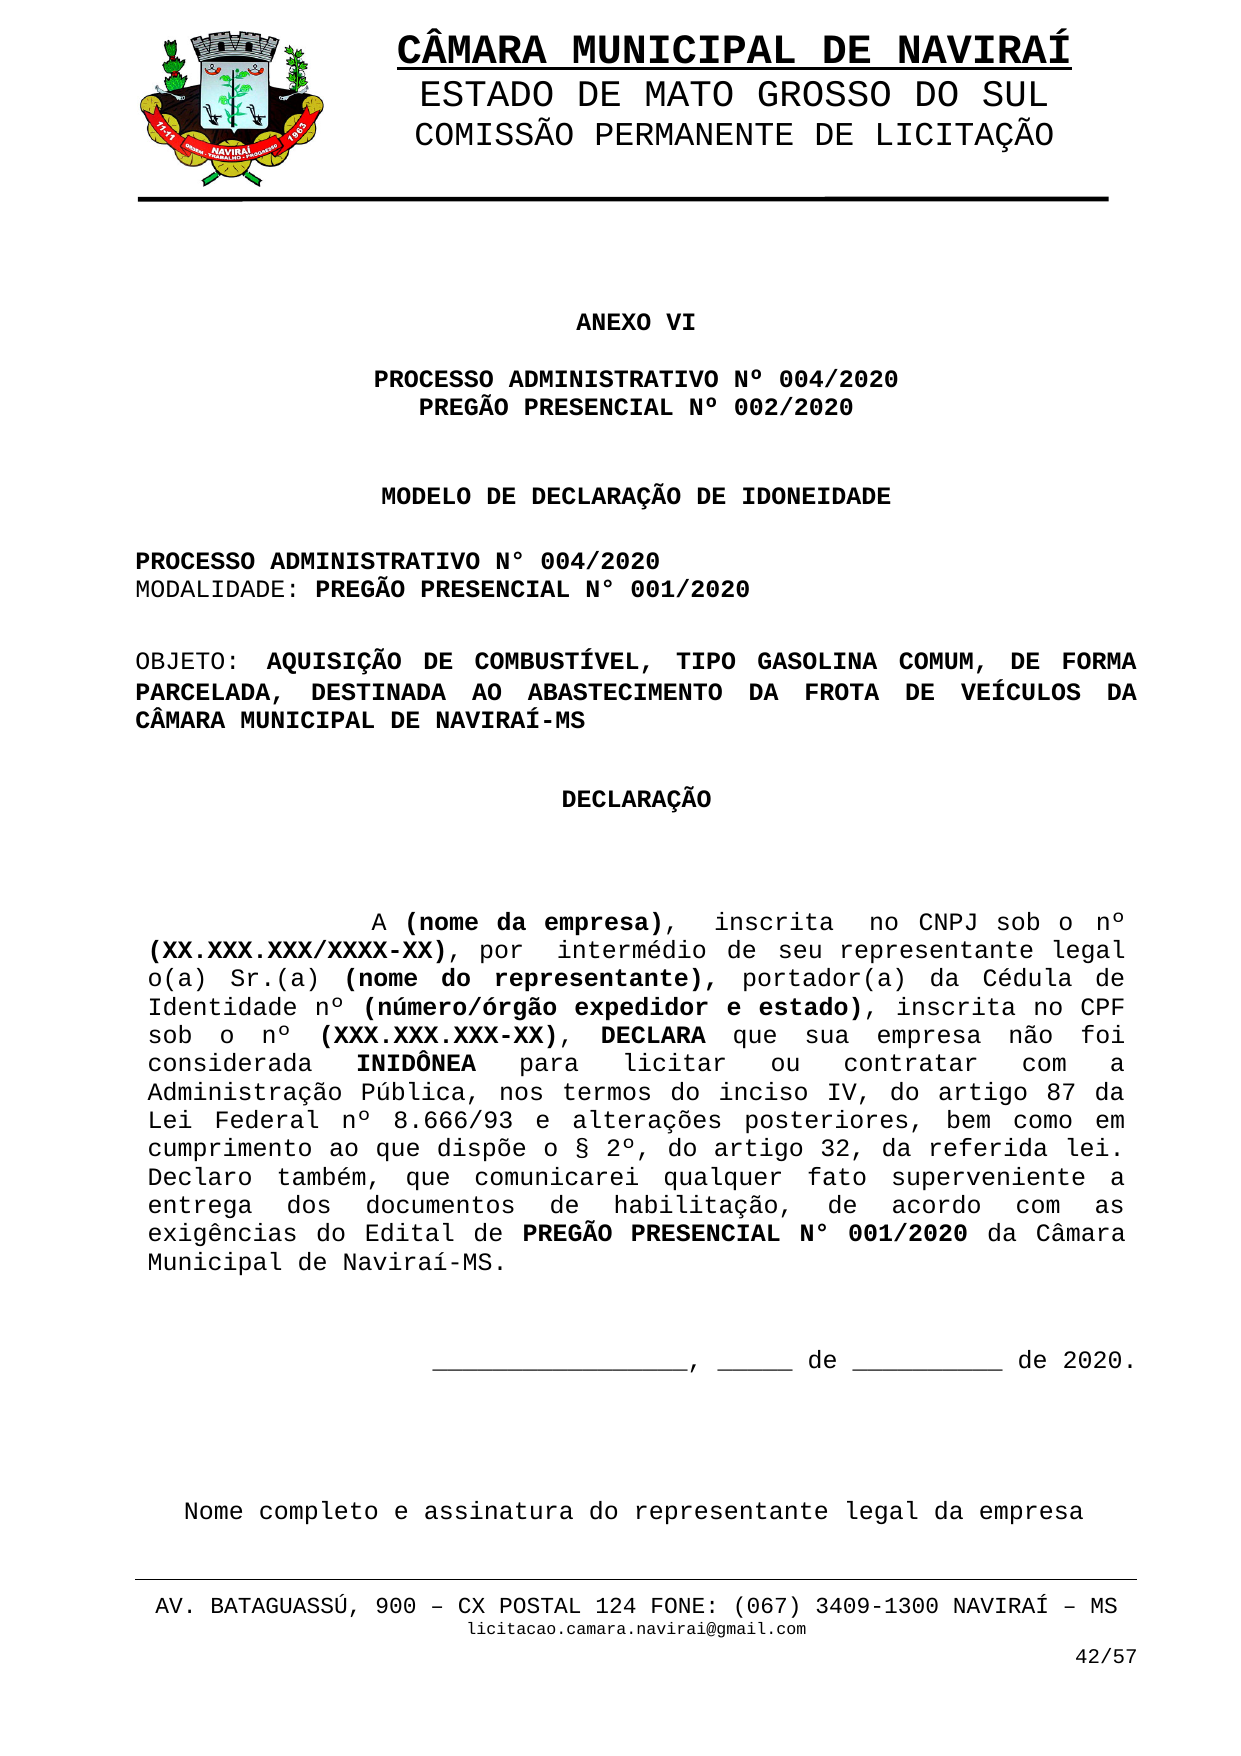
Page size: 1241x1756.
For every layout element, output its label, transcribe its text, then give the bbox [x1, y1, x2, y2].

text OBJETO: AQUISIÇÃO DE COMBUSTÍVEL, TIPO GASOLINA COMUM, DE FORMA PARCELADA, DESTINADA AO ABASTECIMENTO DA FROTA DE VEÍCULOS DA CÂMARA MUNICIPAL DE NAVIRAÍ-MS [135, 642, 1137, 736]
subtitle MODELO DE DECLARAÇÃO DE IDONEIDADE [158, 483, 1114, 512]
text MODALIDADE: PREGÃO PRESENCIAL N° 001/2020 [135, 577, 1137, 605]
subtitle Nome completo e assinatura do representante legal da empresa [135, 1498, 1132, 1527]
text PREGÃO PRESENCIAL Nº 002/2020 [135, 394, 1137, 423]
text PROCESSO ADMINISTRATIVO N° 004/2020 [135, 548, 1137, 577]
text _________________, _____ de __________ de 2020. [135, 1348, 1137, 1376]
text PROCESSO ADMINISTRATIVO Nº 004/2020 [135, 366, 1137, 394]
text A (nome da empresa), inscrita no CNPJ sob o nº (XX.XXX.XXX/XXXX-XX), por intermédio de seu representante legal o(a) Sr.(a) (nome do representante), portador(a) da Cédula de Identidade nº (número/órgão expedidor e estado), inscrita no CPF sob o nº (XXX.XXX.XXX-XX), DECLARA que sua empresa não foi considerada INIDÔNEA para licitar ou contratar com a Administração Pública, nos termos do inciso IV, do artigo 87 da Lei Federal nº 8.666/93 e alterações posteriores, bem como em cumprimento ao que dispõe o § 2º, do artigo 32, da referida lei. Declaro também, que comunicarei qualquer fato superveniente a entrega dos documentos de habilitação, de acordo com as exigências do Edital de PREGÃO PRESENCIAL N° 001/2020 da Câmara Municipal de Naviraí-MS. [147, 909, 1126, 1278]
text DECLARAÇÃO [158, 786, 1114, 814]
text ANEXO VI [135, 309, 1137, 338]
